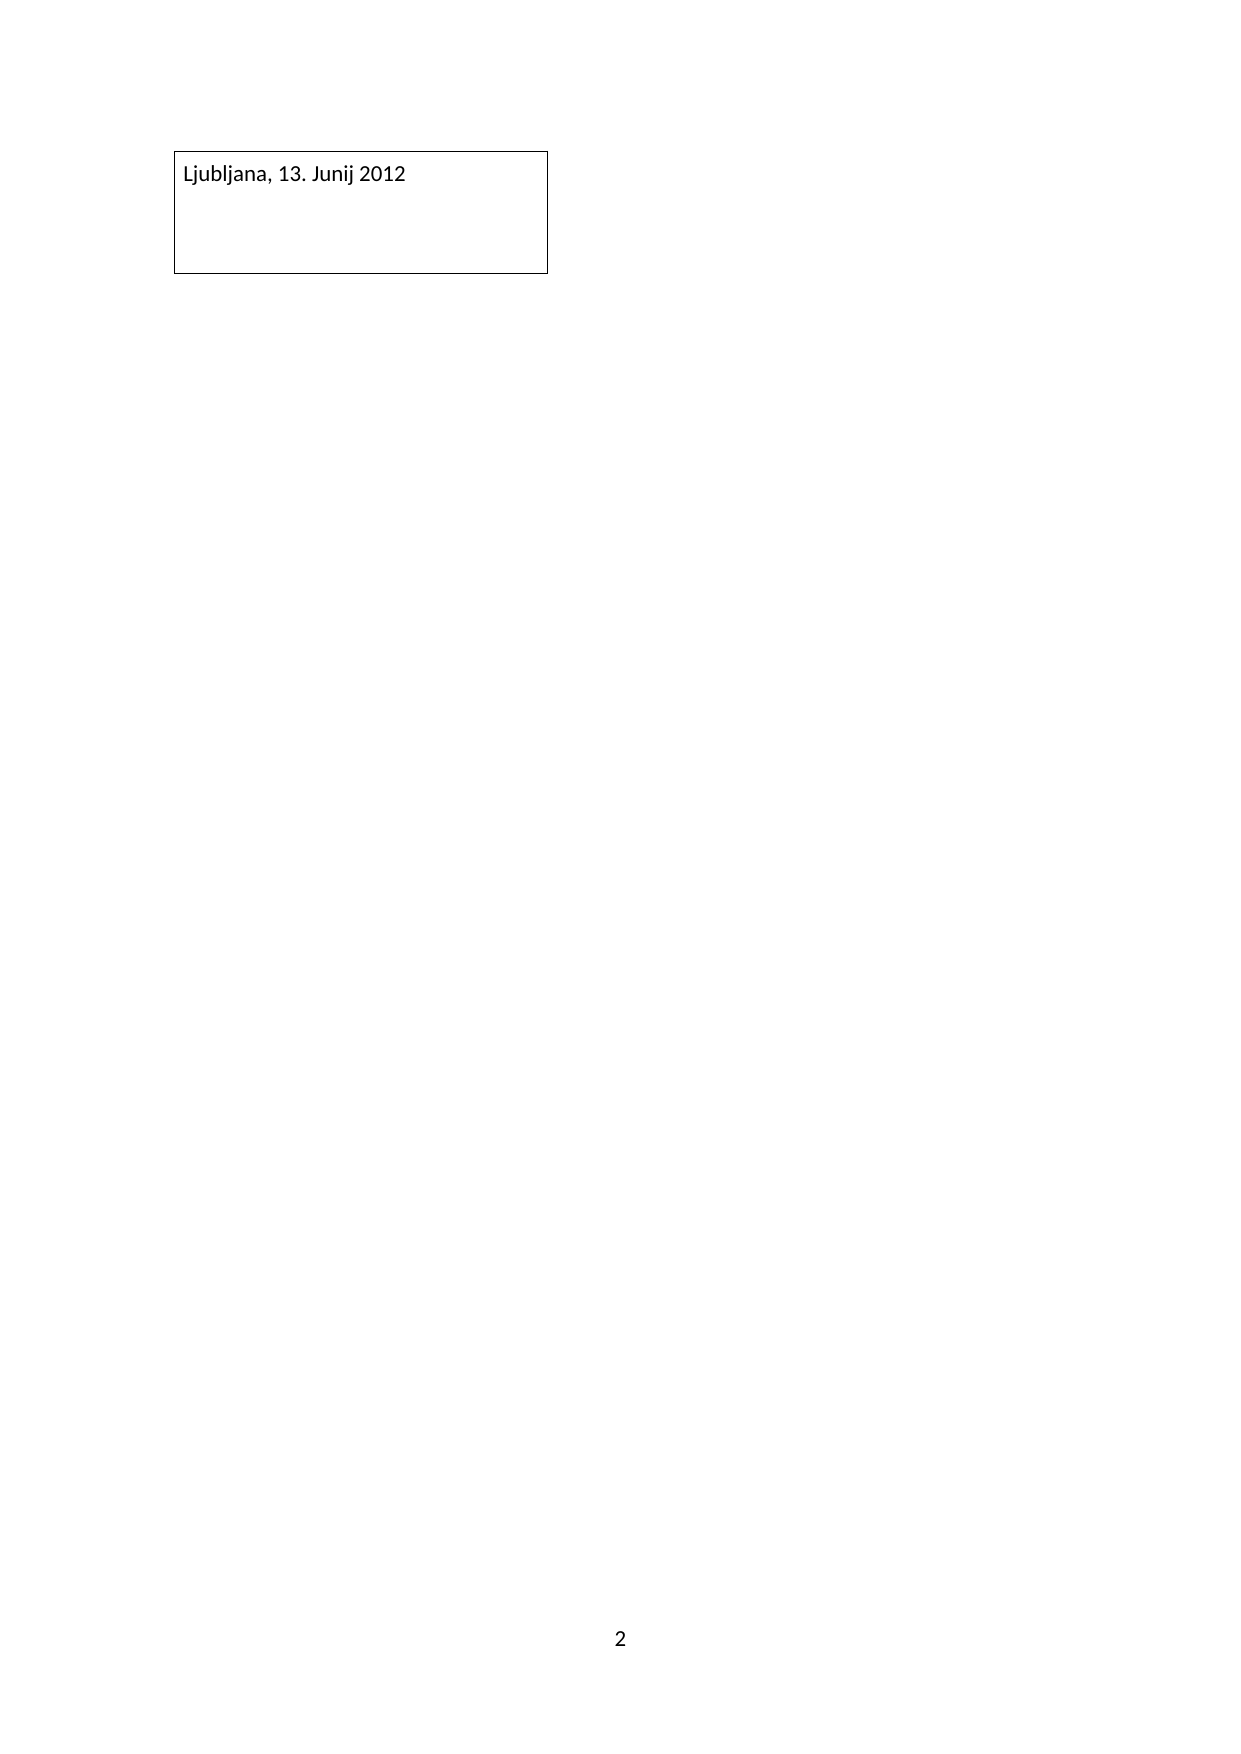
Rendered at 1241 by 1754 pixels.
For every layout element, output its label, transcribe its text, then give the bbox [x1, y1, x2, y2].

text Ljubljana, 13. Junij 2012 [183, 159, 538, 187]
